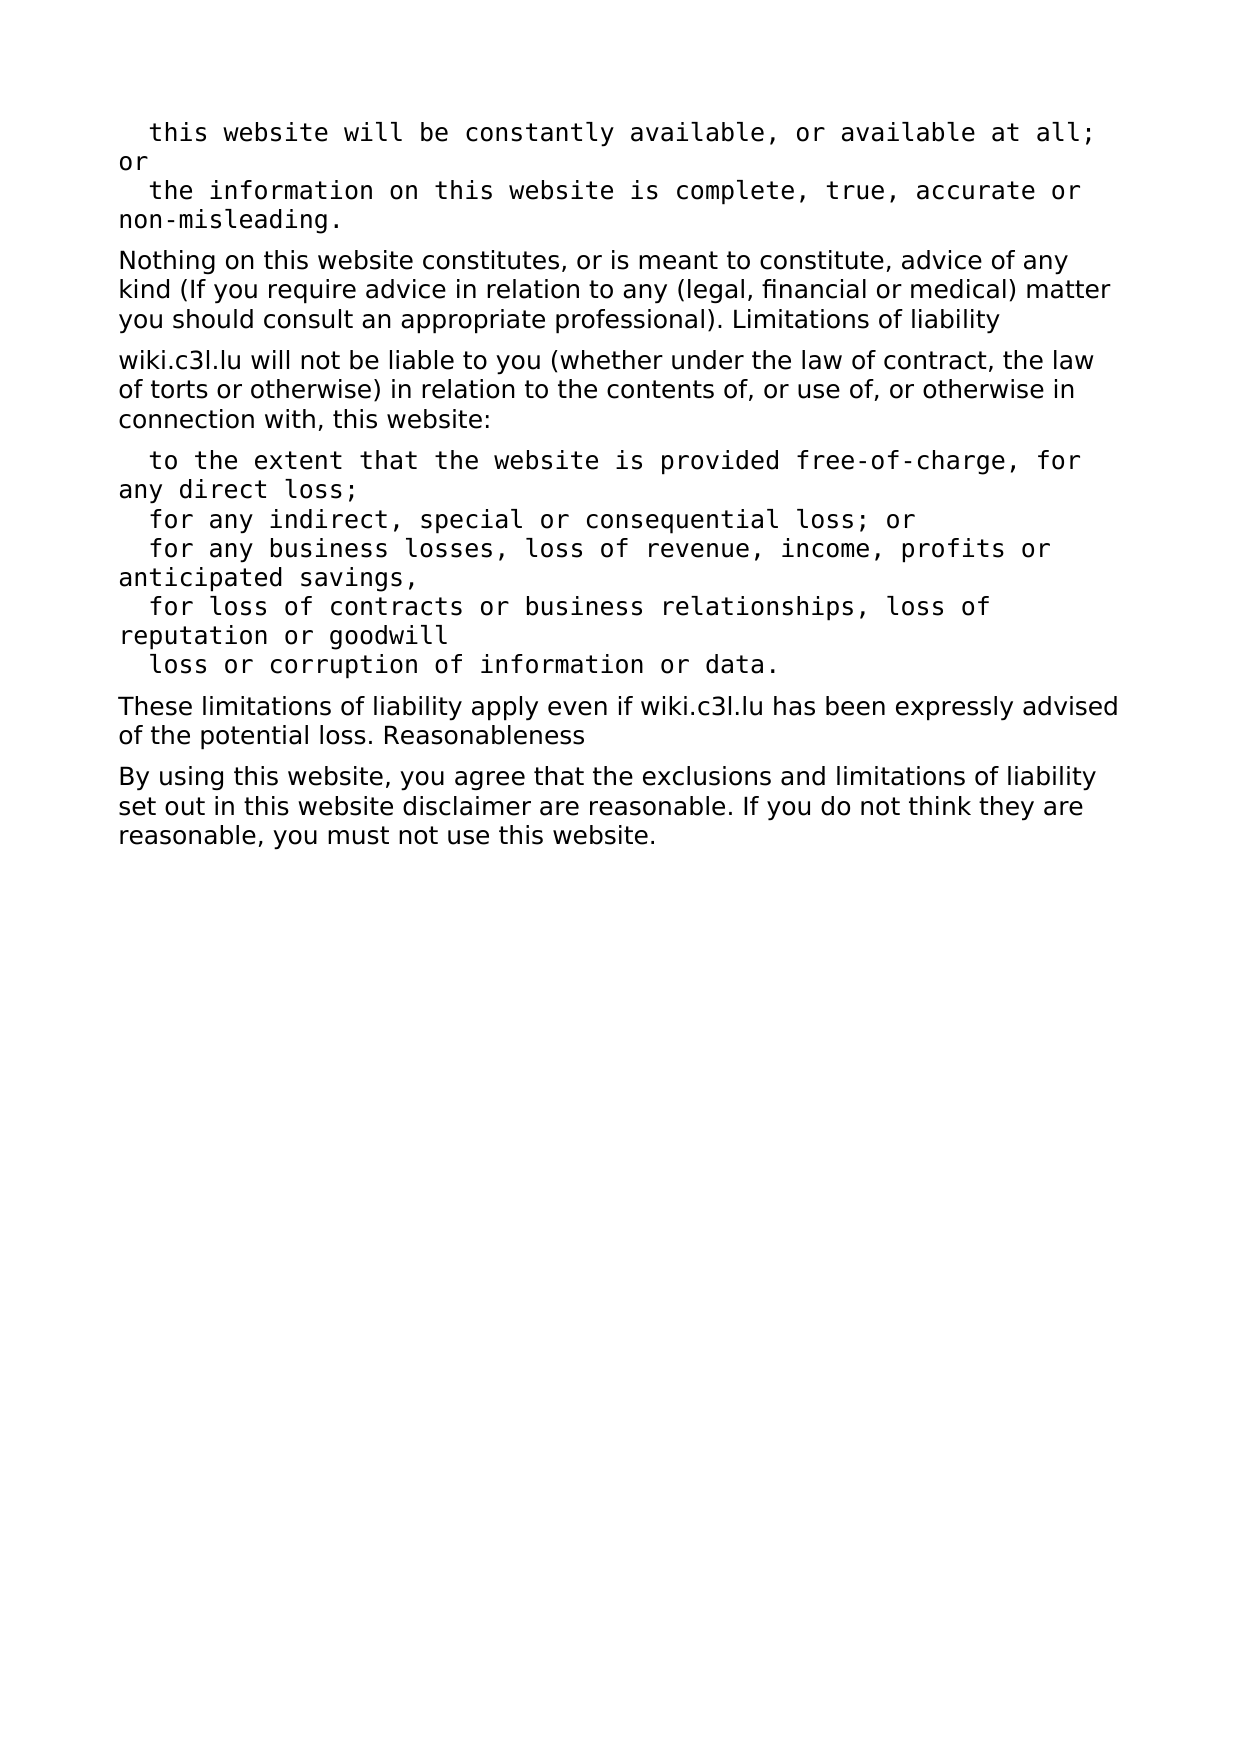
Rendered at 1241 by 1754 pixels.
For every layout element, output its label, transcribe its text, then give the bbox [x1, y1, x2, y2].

text to the extent that the website is provided free-of-charge, for any direct loss; for any indirect, special or consequential loss; or for any business losses, loss of revenue, income, profits or anticipated savings, for loss of contracts or business relationships, loss of reputation or goodwill loss or corruption of information or data. [118, 447, 1122, 680]
text this website will be constantly available, or available at all; or the information on this website is complete, true, accurate or non-misleading. [118, 118, 1122, 235]
text wiki.c3l.lu will not be liable to you (whether under the law of contract, the law of torts or otherwise) in relation to the contents of, or use of, or otherwise in connection with, this website: [118, 347, 1122, 434]
text Nothing on this website constitutes, or is meant to constitute, advice of any kind (If you require advice in relation to any (legal, financial or medical) matter you should consult an appropriate professional). Limitations of liability [118, 247, 1122, 334]
text By using this website, you agree that the exclusions and limitations of liability set out in this website disclaimer are reasonable. If you do not think they are reasonable, you must not use this website. [118, 762, 1122, 850]
text These limitations of liability apply even if wiki.c3l.lu has been expressly advised of the potential loss. Reasonableness [118, 692, 1122, 750]
